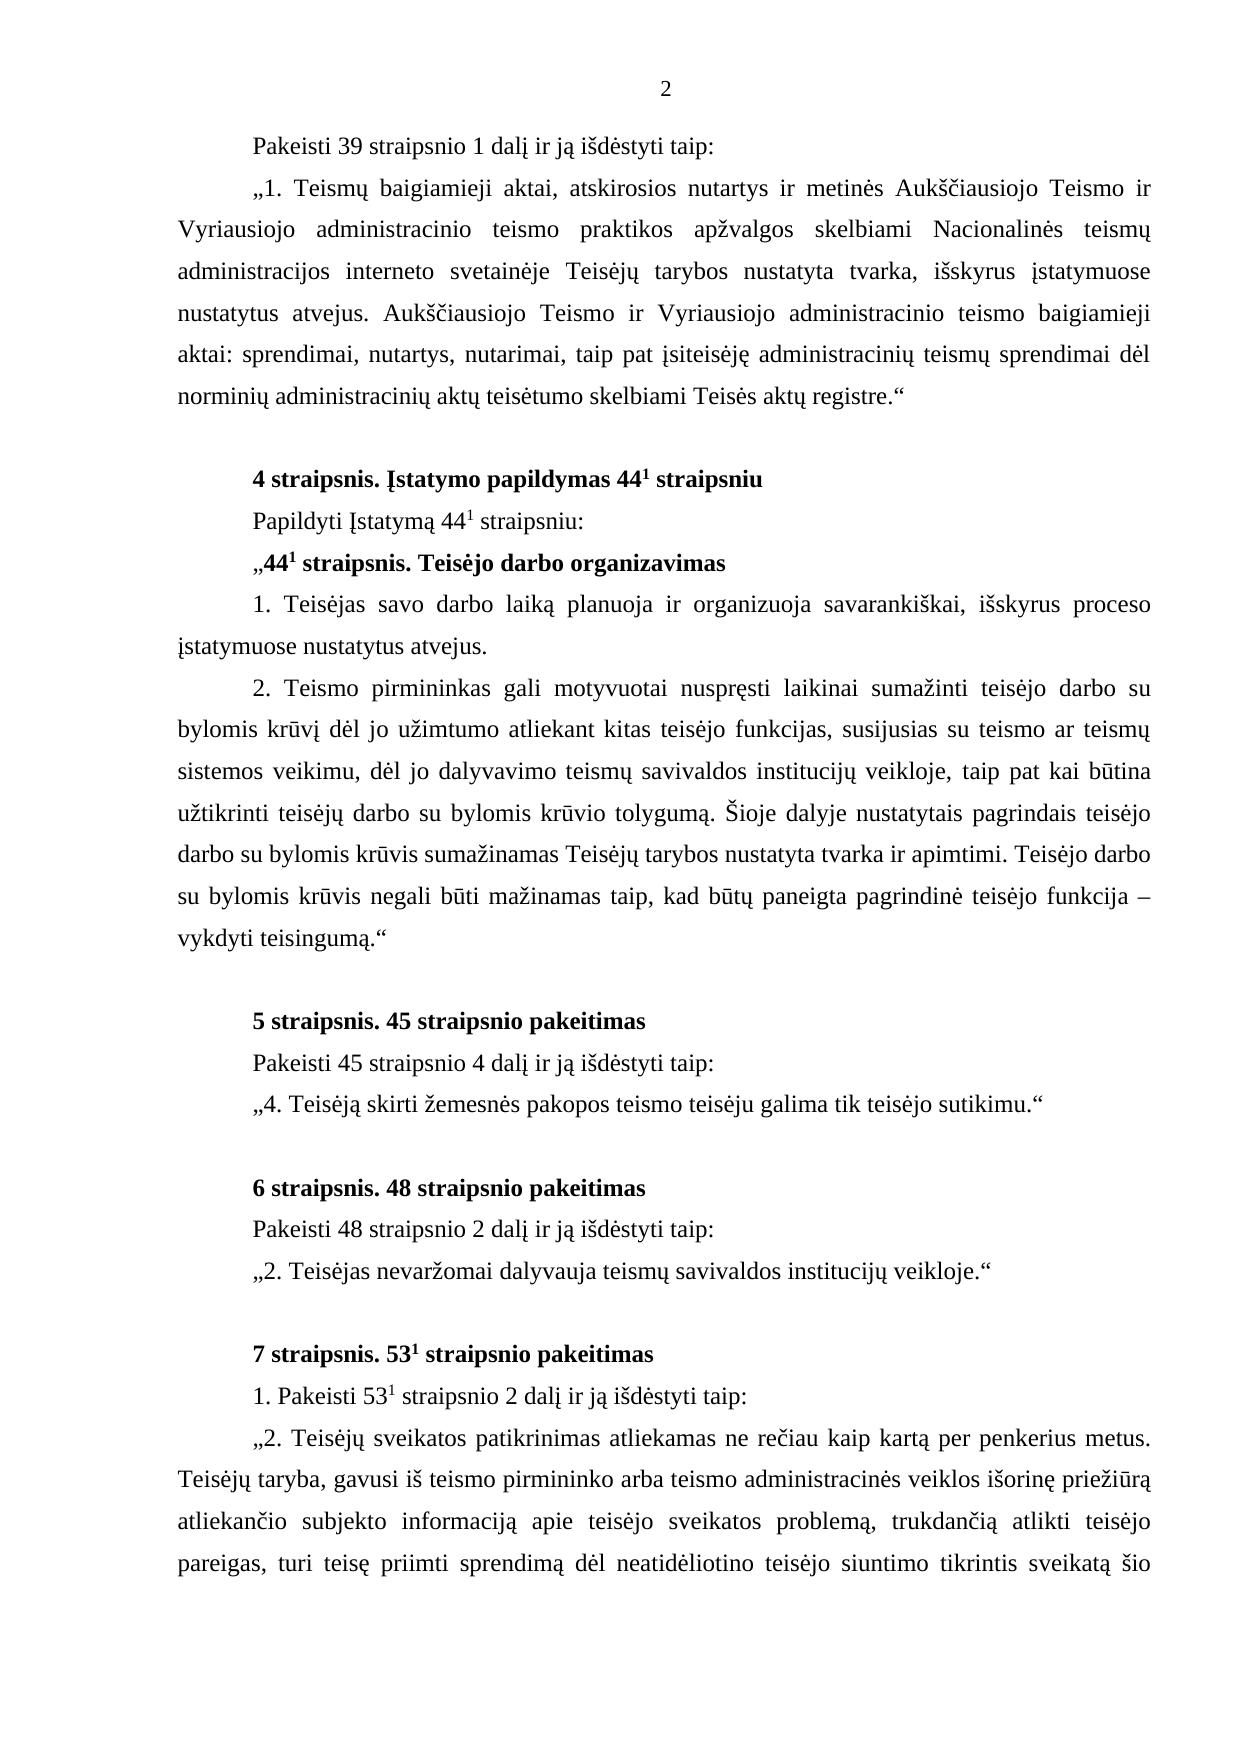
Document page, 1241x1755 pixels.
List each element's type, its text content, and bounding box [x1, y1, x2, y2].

text 4 straipsnis. Įstatymo papildymas 441 straipsniu [177, 451, 1152, 493]
text Pakeisti 39 straipsnio 1 dalį ir ją išdėstyti taip: [177, 118, 1152, 160]
text Papildyti Įstatymą 441 straipsniu: [177, 493, 1152, 535]
text Pakeisti 48 straipsnio 2 dalį ir ją išdėstyti taip: [177, 1201, 1152, 1243]
text 2. Teismo pirmininkas gali motyvuotai nuspręsti laikinai sumažinti teisėjo darbo su bylomis krūvį dėl jo užimtumo atliekant kitas teisėjo funkcijas, susijusias su teismo ar teismų sistemos veikimu, dėl jo dalyvavimo teismų savivaldos institucijų veikloje, taip pat kai būtina užtikrinti teisėjų darbo su bylomis krūvio tolygumą. Šioje dalyje nustatytais pagrindais teisėjo darbo su bylomis krūvis sumažinamas Teisėjų tarybos nustatyta tvarka ir apimtimi. Teisėjo darbo su bylomis krūvis negali būti mažinamas taip, kad būtų paneigta pagrindinė teisėjo funkcija – vykdyti teisingumą.“ [177, 660, 1152, 951]
text „2. Teisėjų sveikatos patikrinimas atliekamas ne rečiau kaip kartą per penkerius metus. Teisėjų taryba, gavusi iš teismo pirmininko arba teismo administracinės veiklos išorinę priežiūrą atliekančio subjekto informaciją apie teisėjo sveikatos problemą, trukdančią atlikti teisėjo pareigas, turi teisę priimti sprendimą dėl neatidėliotino teisėjo siuntimo tikrintis sveikatą šio [177, 1410, 1152, 1576]
text 6 straipsnis. 48 straipsnio pakeitimas [177, 1160, 1152, 1201]
text „441 straipsnis. Teisėjo darbo organizavimas [177, 535, 1152, 576]
text „1. Teismų baigiamieji aktai, atskirosios nutartys ir metinės Aukščiausiojo Teismo ir Vyriausiojo administracinio teismo praktikos apžvalgos skelbiami Nacionalinės teismų administracijos interneto svetainėje Teisėjų tarybos nustatyta tvarka, išskyrus įstatymuose nustatytus atvejus. Aukščiausiojo Teismo ir Vyriausiojo administracinio teismo baigiamieji aktai: sprendimai, nutartys, nutarimai, taip pat įsiteisėję administracinių teismų sprendimai dėl norminių administracinių aktų teisėtumo skelbiami Teisės aktų registre.“ [177, 160, 1152, 410]
text „2. Teisėjas nevaržomai dalyvauja teismų savivaldos institucijų veikloje.“ [177, 1243, 1152, 1285]
text „4. Teisėją skirti žemesnės pakopos teismo teisėju galima tik teisėjo sutikimu.“ [177, 1076, 1152, 1118]
text Pakeisti 45 straipsnio 4 dalį ir ją išdėstyti taip: [177, 1035, 1152, 1076]
text 1. Pakeisti 531 straipsnio 2 dalį ir ją išdėstyti taip: [177, 1368, 1152, 1410]
text 1. Teisėjas savo darbo laiką planuoja ir organizuoja savarankiškai, išskyrus proceso įstatymuose nustatytus atvejus. [177, 576, 1152, 660]
text 7 straipsnis. 531 straipsnio pakeitimas [177, 1326, 1152, 1368]
text 5 straipsnis. 45 straipsnio pakeitimas [177, 993, 1152, 1035]
